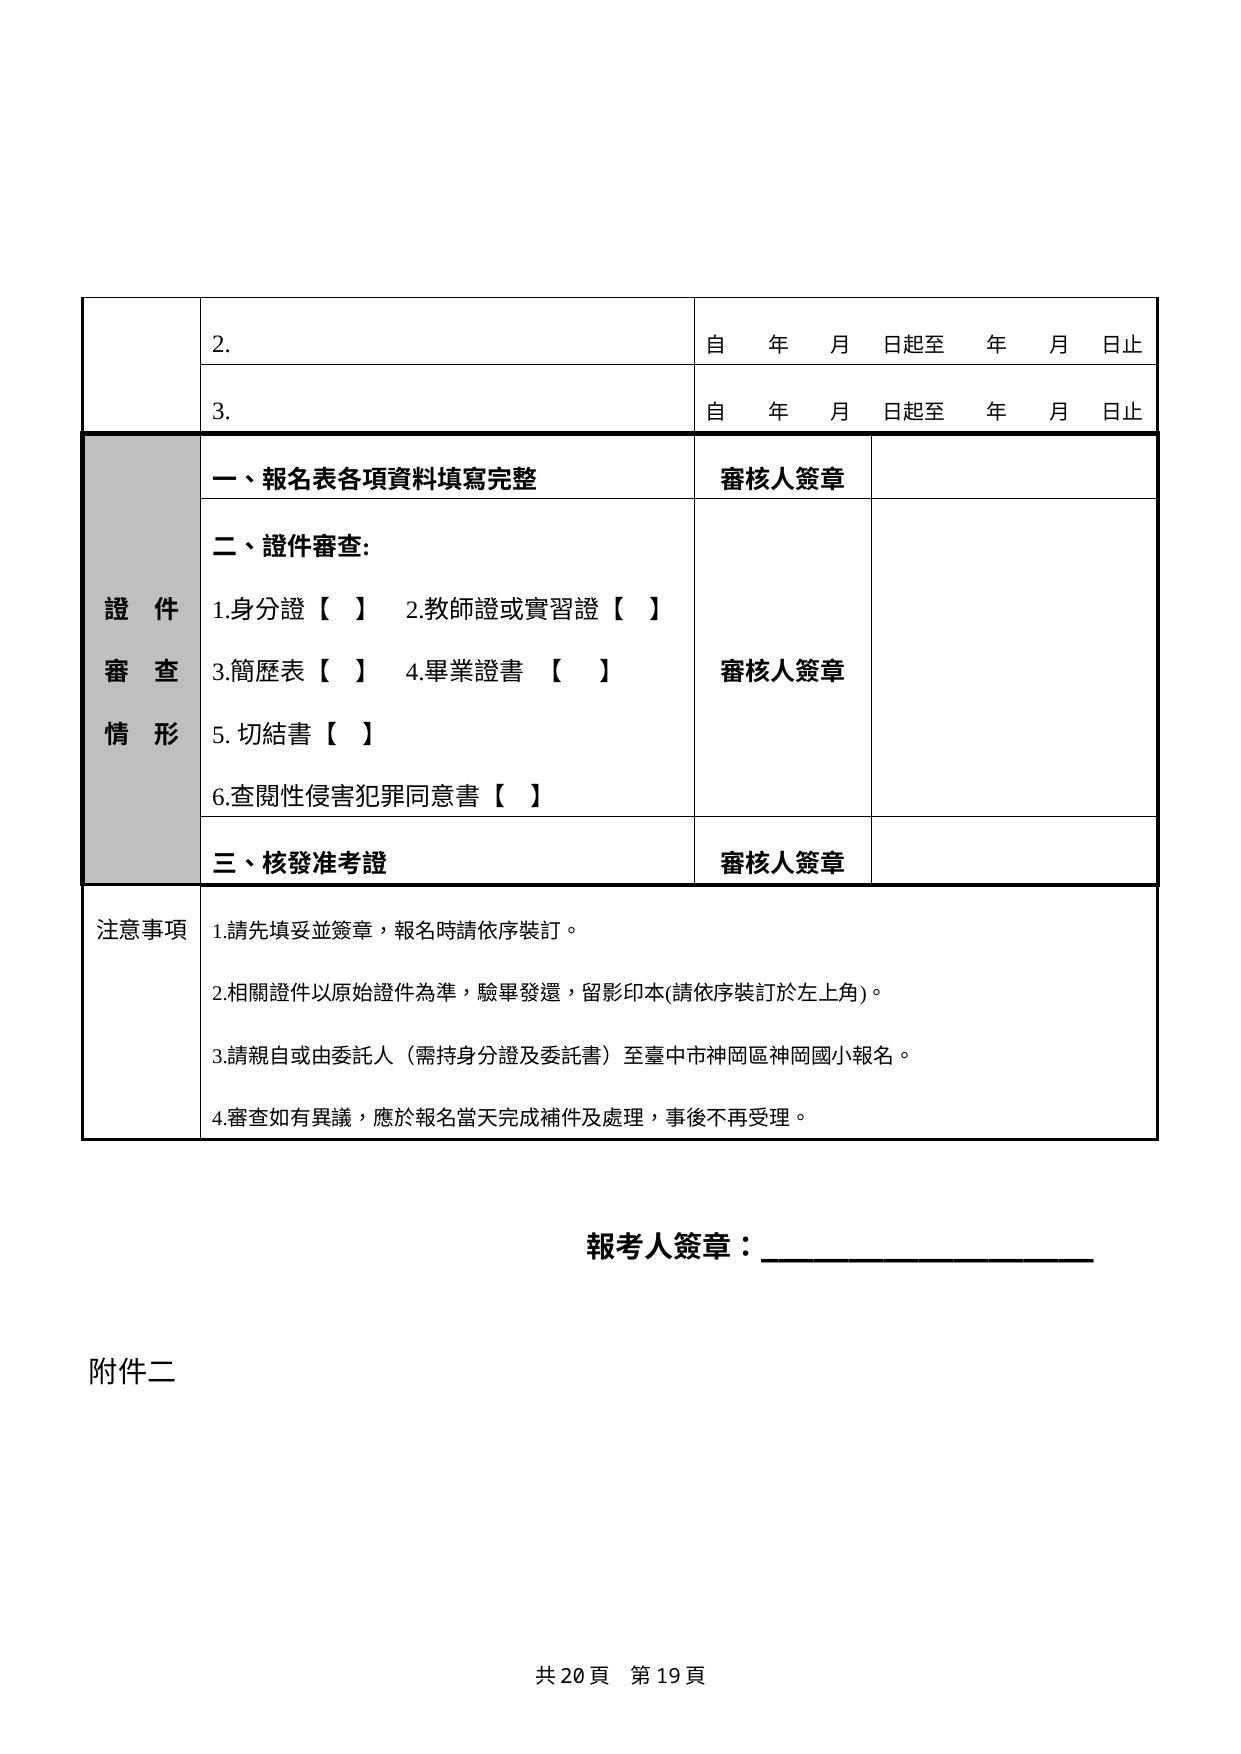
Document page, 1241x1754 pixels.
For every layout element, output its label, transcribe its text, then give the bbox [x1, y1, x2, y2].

table_cell 1.請先填妥並簽章，報名時請依序裝訂。 2.相關證件以原始證件為準，驗畢發還，留影印本(請依序裝訂於左上角)。 3.請親自或由委託人（需持身分證及委託書）至臺中市神岡區神岡國小報名。 4.審查如有異議，應於報名當天完成補件及處理，事後不再受理。 [201, 887, 1156, 1137]
table_cell 三、核發准考證 [201, 817, 694, 883]
table_cell 自 年 月 日起至 年 月 日止 [695, 365, 1156, 431]
table_cell 注意事項 [84, 886, 200, 1137]
table_cell 二、證件審查: 1.身分證【 】 2.教師證或實習證【 】 3.簡歷表【 】 4.畢業證書 【 】 5. 切結書【 】 6.查閱性侵害犯罪同意書【 】 [201, 499, 694, 816]
table_cell 審核人簽章 [695, 499, 871, 816]
table_cell 2. [201, 298, 694, 364]
table_cell 證 件 審 查 情 形 [85, 436, 200, 883]
table_cell [84, 298, 200, 431]
table_cell 自 年 月 日起至 年 月 日止 [695, 298, 1156, 364]
table_cell [872, 499, 1156, 816]
table_cell 審核人簽章 [695, 817, 871, 883]
table_cell 一、報名表各項資料填寫完整 [201, 436, 694, 498]
text 報考人簽章：___________________ [89, 1203, 1093, 1266]
table_cell [872, 817, 1156, 883]
table_cell 3. [201, 365, 694, 431]
table_cell [872, 436, 1156, 498]
text 附件二 [89, 1328, 1152, 1391]
table_cell 審核人簽章 [695, 436, 871, 498]
